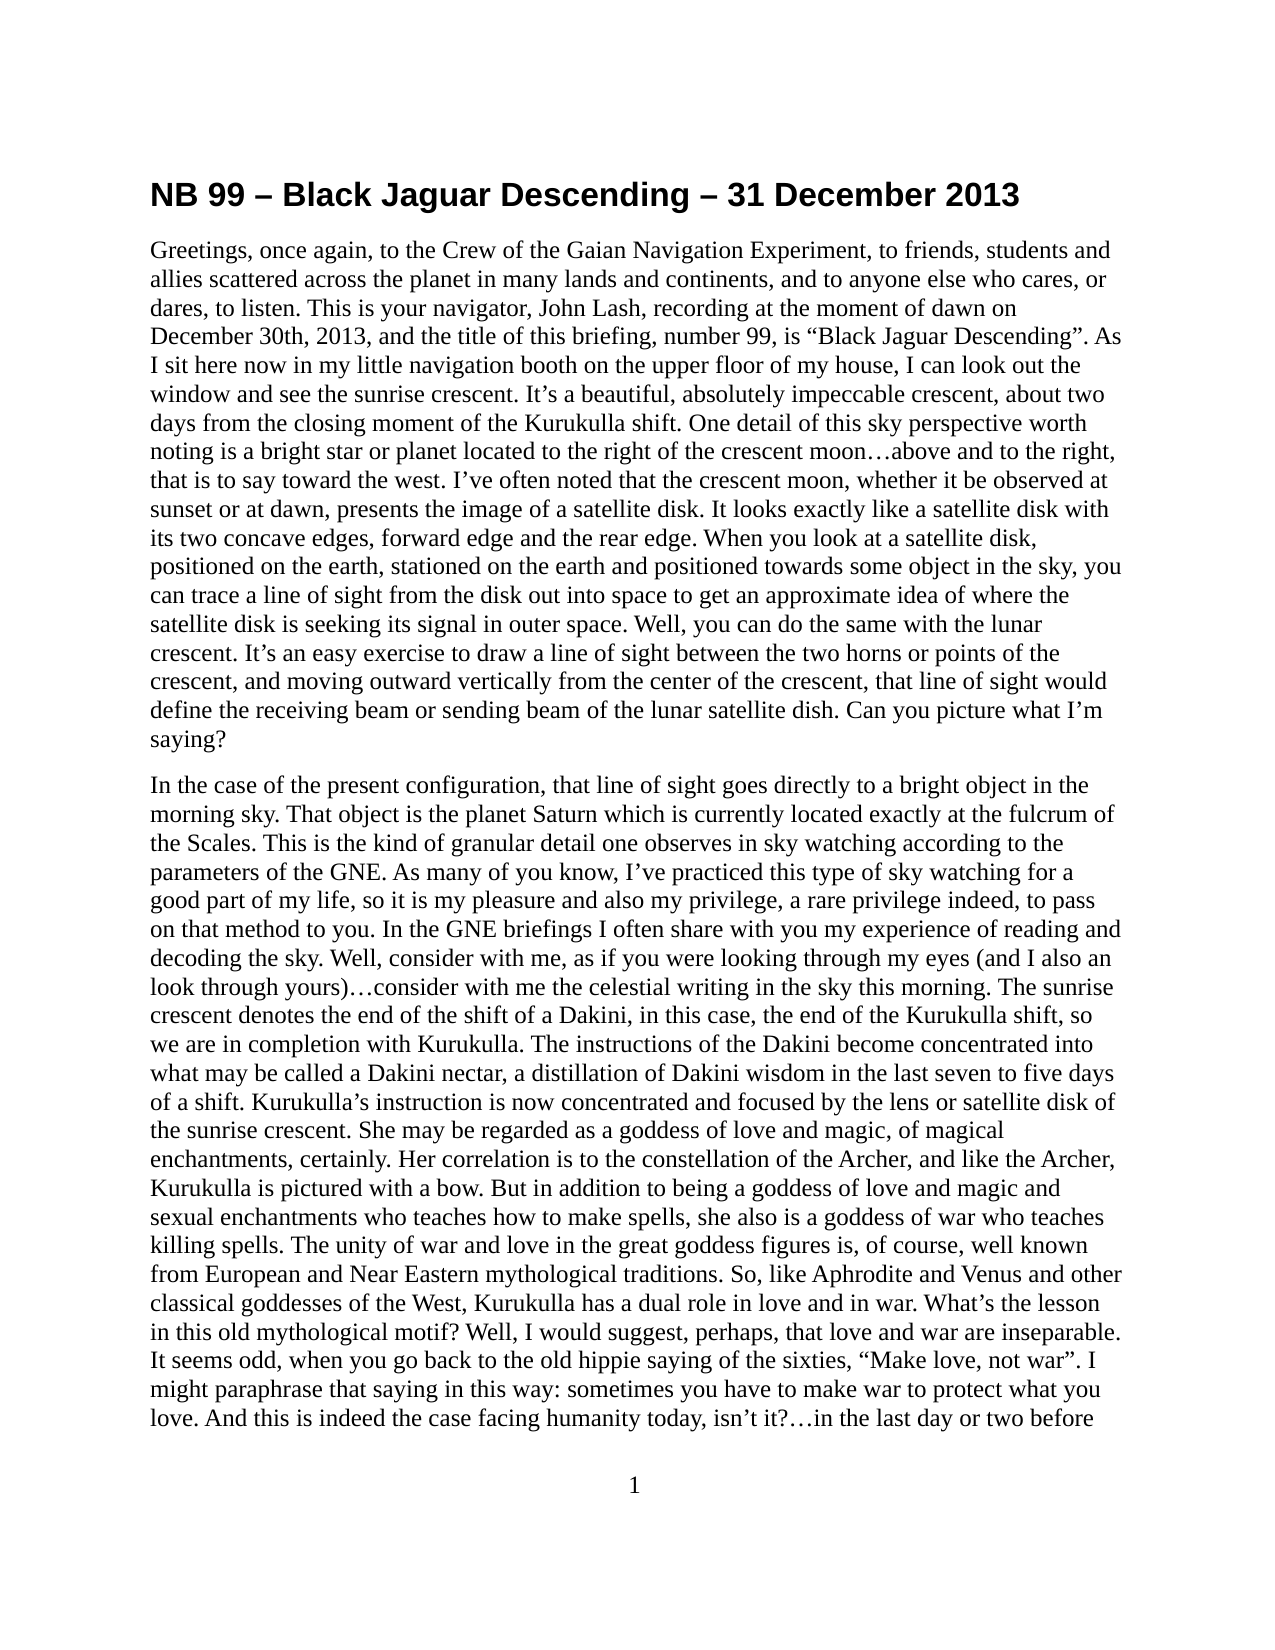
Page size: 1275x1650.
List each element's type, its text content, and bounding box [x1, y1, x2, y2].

text Greetings, once again, to the Crew of the Gaian Navigation Experiment, to friends, students and allies scattered across the planet in many lands and continents, and to anyone else who cares, or dares, to listen. This is your navigator, John Lash, recording at the moment of dawn on December 30th, 2013, and the title of this briefing, number 99, is “Black Jaguar Descending”. As I sit here now in my little navigation booth on the upper floor of my house, I can look out the window and see the sunrise crescent. It’s a beautiful, absolutely impeccable crescent, about two days from the closing moment of the Kurukulla shift. One detail of this sky perspective worth noting is a bright star or planet located to the right of the crescent moon…above and to the right, that is to say toward the west. I’ve often noted that the crescent moon, whether it be observed at sunset or at dawn, presents the image of a satellite disk. It looks exactly like a satellite disk with its two concave edges, forward edge and the rear edge. When you look at a satellite disk, positioned on the earth, stationed on the earth and positioned towards some object in the sky, you can trace a line of sight from the disk out into space to get an approximate idea of where the satellite disk is seeking its signal in outer space. Well, you can do the same with the lunar crescent. It’s an easy exercise to draw a line of sight between the two horns or points of the crescent, and moving outward vertically from the center of the crescent, that line of sight would define the receiving beam or sending beam of the lunar satellite dish. Can you picture what I’m saying? [150, 235, 1125, 753]
subtitle NB 99 – Black Jaguar Descending – 31 December 2013 [150, 175, 1125, 214]
text In the case of the present configuration, that line of sight goes directly to a bright object in the morning sky. That object is the planet Saturn which is currently located exactly at the fulcrum of the Scales. This is the kind of granular detail one observes in sky watching according to the parameters of the GNE. As many of you know, I’ve practiced this type of sky watching for a good part of my life, so it is my pleasure and also my privilege, a rare privilege indeed, to pass on that method to you. In the GNE briefings I often share with you my experience of reading and decoding the sky. Well, consider with me, as if you were looking through my eyes (and I also an look through yours)…consider with me the celestial writing in the sky this morning. The sunrise crescent denotes the end of the shift of a Dakini, in this case, the end of the Kurukulla shift, so we are in completion with Kurukulla. The instructions of the Dakini become concentrated into what may be called a Dakini nectar, a distillation of Dakini wisdom in the last seven to five days of a shift. Kurukulla’s instruction is now concentrated and focused by the lens or satellite disk of the sunrise crescent. She may be regarded as a goddess of love and magic, of magical enchantments, certainly. Her correlation is to the constellation of the Archer, and like the Archer, Kurukulla is pictured with a bow. But in addition to being a goddess of love and magic and sexual enchantments who teaches how to make spells, she also is a goddess of war who teaches killing spells. The unity of war and love in the great goddess figures is, of course, well known from European and Near Eastern mythological traditions. So, like Aphrodite and Venus and other classical goddesses of the West, Kurukulla has a dual role in love and in war. What’s the lesson in this old mythological motif? Well, I would suggest, perhaps, that love and war are inseparable. It seems odd, when you go back to the old hippie saying of the sixties, “Make love, not war”. I might paraphrase that saying in this way: sometimes you have to make war to protect what you love. And this is indeed the case facing humanity today, isn’t it?…in the last day or two before [150, 771, 1125, 1432]
